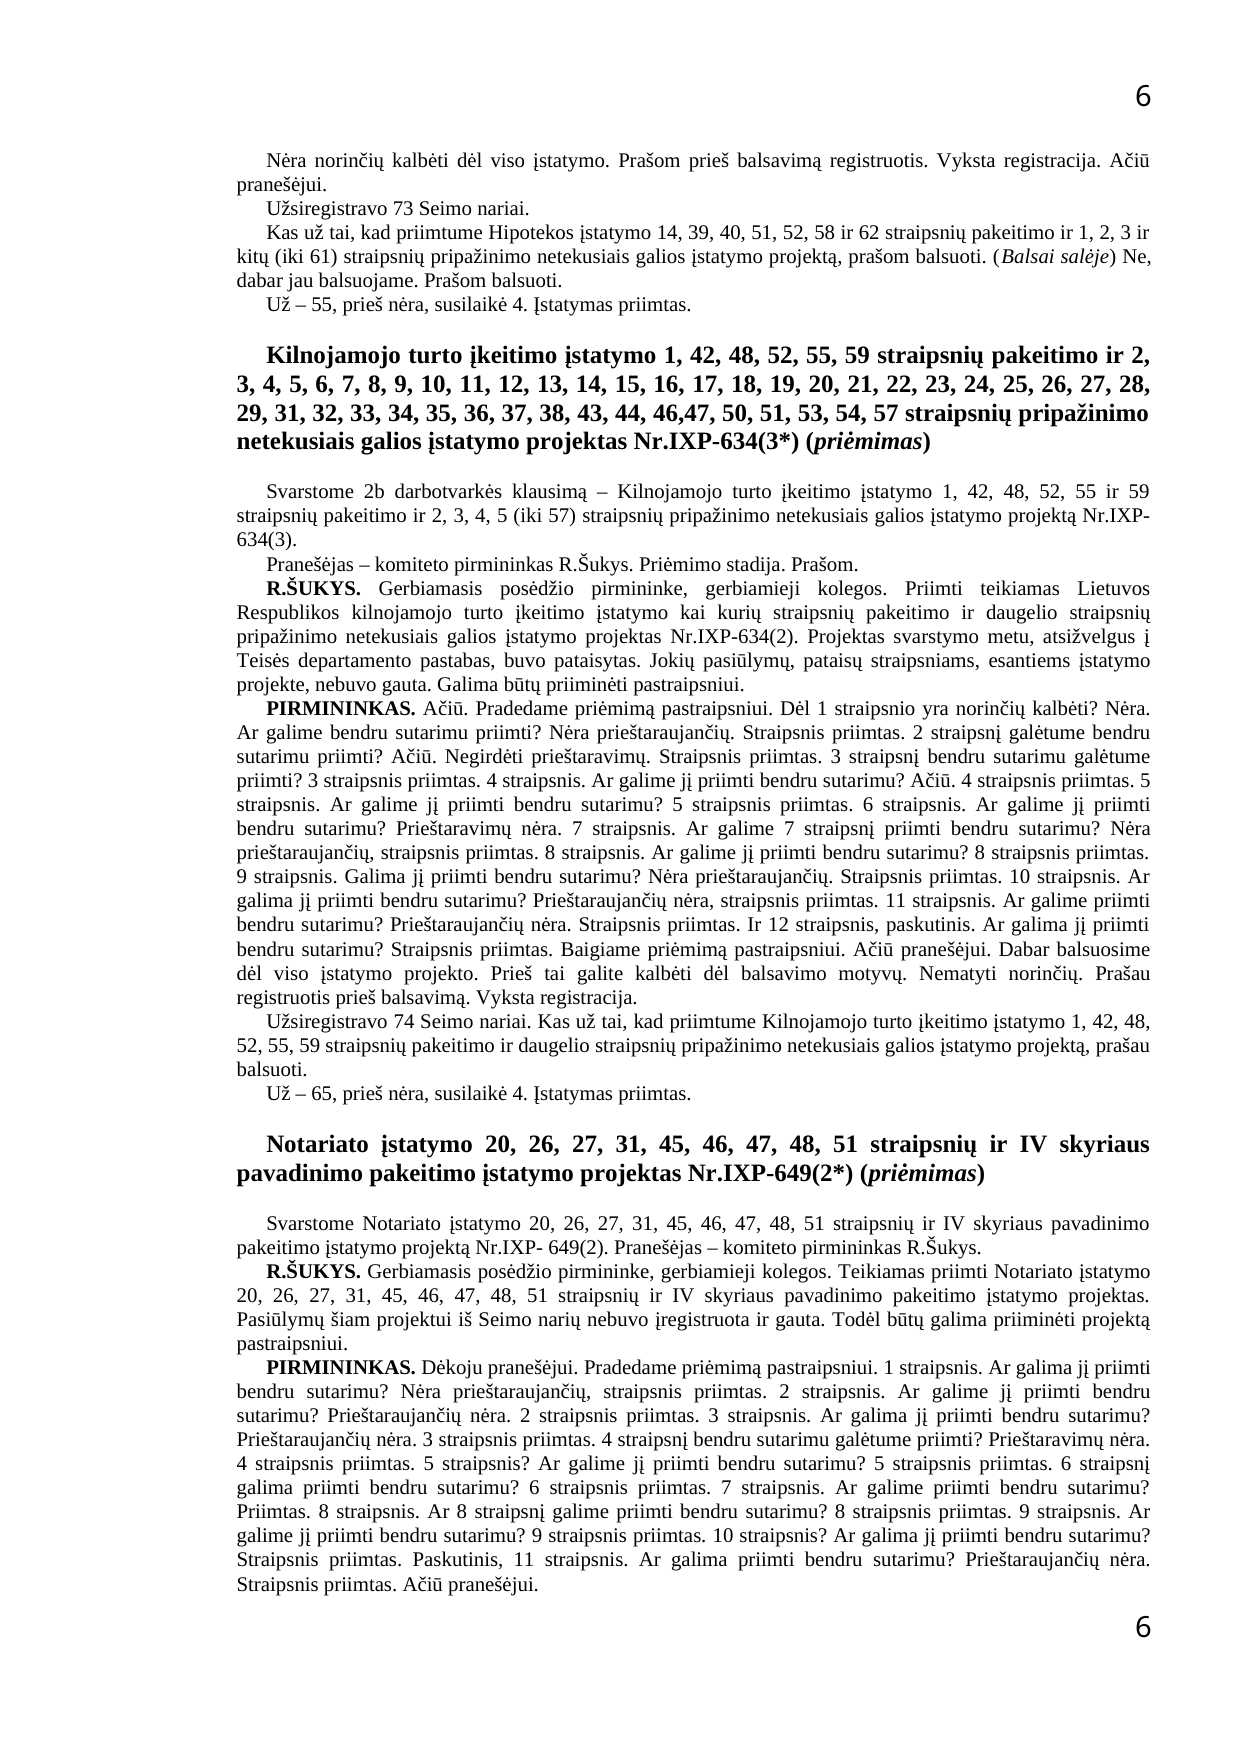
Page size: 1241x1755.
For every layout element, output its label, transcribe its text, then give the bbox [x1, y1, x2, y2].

text Užsiregistravo 73 Seimo nariai. [236, 196, 1152, 220]
text Svarstome Notariato įstatymo 20, 26, 27, 31, 45, 46, 47, 48, 51 straipsnių ir IV skyriaus pavadinimo pakeitimo įstatymo projektą Nr.IXP- 649(2). Pranešėjas – komiteto pirmininkas R.Šukys. [236, 1211, 1152, 1259]
text Užsiregistravo 74 Seimo nariai. Kas už tai, kad priimtume Kilnojamojo turto įkeitimo įstatymo 1, 42, 48, 52, 55, 59 straipsnių pakeitimo ir daugelio straipsnių pripažinimo netekusiais galios įstatymo projektą, prašau balsuoti. [236, 1009, 1152, 1081]
text Kas už tai, kad priimtume Hipotekos įstatymo 14, 39, 40, 51, 52, 58 ir 62 straipsnių pakeitimo ir 1, 2, 3 ir kitų (iki 61) straipsnių pripažinimo netekusiais galios įstatymo projektą, prašom balsuoti. (Balsai salėje) Ne, dabar jau balsuojame. Prašom balsuoti. [236, 220, 1152, 292]
text Nėra norinčių kalbėti dėl viso įstatymo. Prašom prieš balsavimą registruotis. Vyksta registracija. Ačiū pranešėjui. [236, 148, 1152, 196]
text PIRMININKAS. Ačiū. Pradedame priėmimą pastraipsniui. Dėl 1 straipsnio yra norinčių kalbėti? Nėra. Ar galime bendru sutarimu priimti? Nėra prieštaraujančių. Straipsnis priimtas. 2 straipsnį galėtume bendru sutarimu priimti? Ačiū. Negirdėti prieštaravimų. Straipsnis priimtas. 3 straipsnį bendru sutarimu galėtume priimti? 3 straipsnis priimtas. 4 straipsnis. Ar galime jį priimti bendru sutarimu? Ačiū. 4 straipsnis priimtas. 5 straipsnis. Ar galime jį priimti bendru sutarimu? 5 straipsnis priimtas. 6 straipsnis. Ar galime jį priimti bendru sutarimu? Prieštaravimų nėra. 7 straipsnis. Ar galime 7 straipsnį priimti bendru sutarimu? Nėra prieštaraujančių, straipsnis priimtas. 8 straipsnis. Ar galime jį priimti bendru sutarimu? 8 straipsnis priimtas. 9 straipsnis. Galima jį priimti bendru sutarimu? Nėra prieštaraujančių. Straipsnis priimtas. 10 straipsnis. Ar galima jį priimti bendru sutarimu? Prieštaraujančių nėra, straipsnis priimtas. 11 straipsnis. Ar galime priimti bendru sutarimu? Prieštaraujančių nėra. Straipsnis priimtas. Ir 12 straipsnis, paskutinis. Ar galima jį priimti bendru sutarimu? Straipsnis priimtas. Baigiame priėmimą pastraipsniui. Ačiū pranešėjui. Dabar balsuosime dėl viso įstatymo projekto. Prieš tai galite kalbėti dėl balsavimo motyvų. Nematyti norinčių. Prašau registruotis prieš balsavimą. Vyksta registracija. [236, 696, 1152, 1009]
text Už – 65, prieš nėra, susilaikė 4. Įstatymas priimtas. [236, 1081, 1152, 1105]
text PIRMININKAS. Dėkoju pranešėjui. Pradedame priėmimą pastraipsniui. 1 straipsnis. Ar galima jį priimti bendru sutarimu? Nėra prieštaraujančių, straipsnis priimtas. 2 straipsnis. Ar galime jį priimti bendru sutarimu? Prieštaraujančių nėra. 2 straipsnis priimtas. 3 straipsnis. Ar galima jį priimti bendru sutarimu? Prieštaraujančių nėra. 3 straipsnis priimtas. 4 straipsnį bendru sutarimu galėtume priimti? Prieštaravimų nėra. 4 straipsnis priimtas. 5 straipsnis? Ar galime jį priimti bendru sutarimu? 5 straipsnis priimtas. 6 straipsnį galima priimti bendru sutarimu? 6 straipsnis priimtas. 7 straipsnis. Ar galime priimti bendru sutarimu? Priimtas. 8 straipsnis. Ar 8 straipsnį galime priimti bendru sutarimu? 8 straipsnis priimtas. 9 straipsnis. Ar galime jį priimti bendru sutarimu? 9 straipsnis priimtas. 10 straipsnis? Ar galima jį priimti bendru sutarimu? Straipsnis priimtas. Paskutinis, 11 straipsnis. Ar galima priimti bendru sutarimu? Prieštaraujančių nėra. Straipsnis priimtas. Ačiū pranešėjui. [236, 1355, 1152, 1596]
text Notariato įstatymo 20, 26, 27, 31, 45, 46, 47, 48, 51 straipsnių ir IV skyriaus pavadinimo pakeitimo įstatymo projektas Nr.IXP-649(2*) (priėmimas) [236, 1129, 1152, 1186]
text Pranešėjas – komiteto pirmininkas R.Šukys. Priėmimo stadija. Prašom. [236, 551, 1152, 576]
text R.ŠUKYS. Gerbiamasis posėdžio pirmininke, gerbiamieji kolegos. Teikiamas priimti Notariato įstatymo 20, 26, 27, 31, 45, 46, 47, 48, 51 straipsnių ir IV skyriaus pavadinimo pakeitimo įstatymo projektas. Pasiūlymų šiam projektui iš Seimo narių nebuvo įregistruota ir gauta. Todėl būtų galima priiminėti projektą pastraipsniui. [236, 1259, 1152, 1355]
text Kilnojamojo turto įkeitimo įstatymo 1, 42, 48, 52, 55, 59 straipsnių pakeitimo ir 2, 3, 4, 5, 6, 7, 8, 9, 10, 11, 12, 13, 14, 15, 16, 17, 18, 19, 20, 21, 22, 23, 24, 25, 26, 27, 28, 29, 31, 32, 33, 34, 35, 36, 37, 38, 43, 44, 46,47, 50, 51, 53, 54, 57 straipsnių pripažinimo netekusiais galios įstatymo projektas Nr.IXP-634(3*) (priėmimas) [236, 340, 1152, 455]
text Už – 55, prieš nėra, susilaikė 4. Įstatymas priimtas. [236, 292, 1152, 316]
text R.ŠUKYS. Gerbiamasis posėdžio pirmininke, gerbiamieji kolegos. Priimti teikiamas Lietuvos Respublikos kilnojamojo turto įkeitimo įstatymo kai kurių straipsnių pakeitimo ir daugelio straipsnių pripažinimo netekusiais galios įstatymo projektas Nr.IXP-634(2). Projektas svarstymo metu, atsižvelgus į Teisės departamento pastabas, buvo pataisytas. Jokių pasiūlymų, pataisų straipsniams, esantiems įstatymo projekte, nebuvo gauta. Galima būtų priiminėti pastraipsniui. [236, 576, 1152, 696]
text Svarstome 2b darbotvarkės klausimą – Kilnojamojo turto įkeitimo įstatymo 1, 42, 48, 52, 55 ir 59 straipsnių pakeitimo ir 2, 3, 4, 5 (iki 57) straipsnių pripažinimo netekusiais galios įstatymo projektą Nr.IXP-634(3). [236, 479, 1152, 551]
